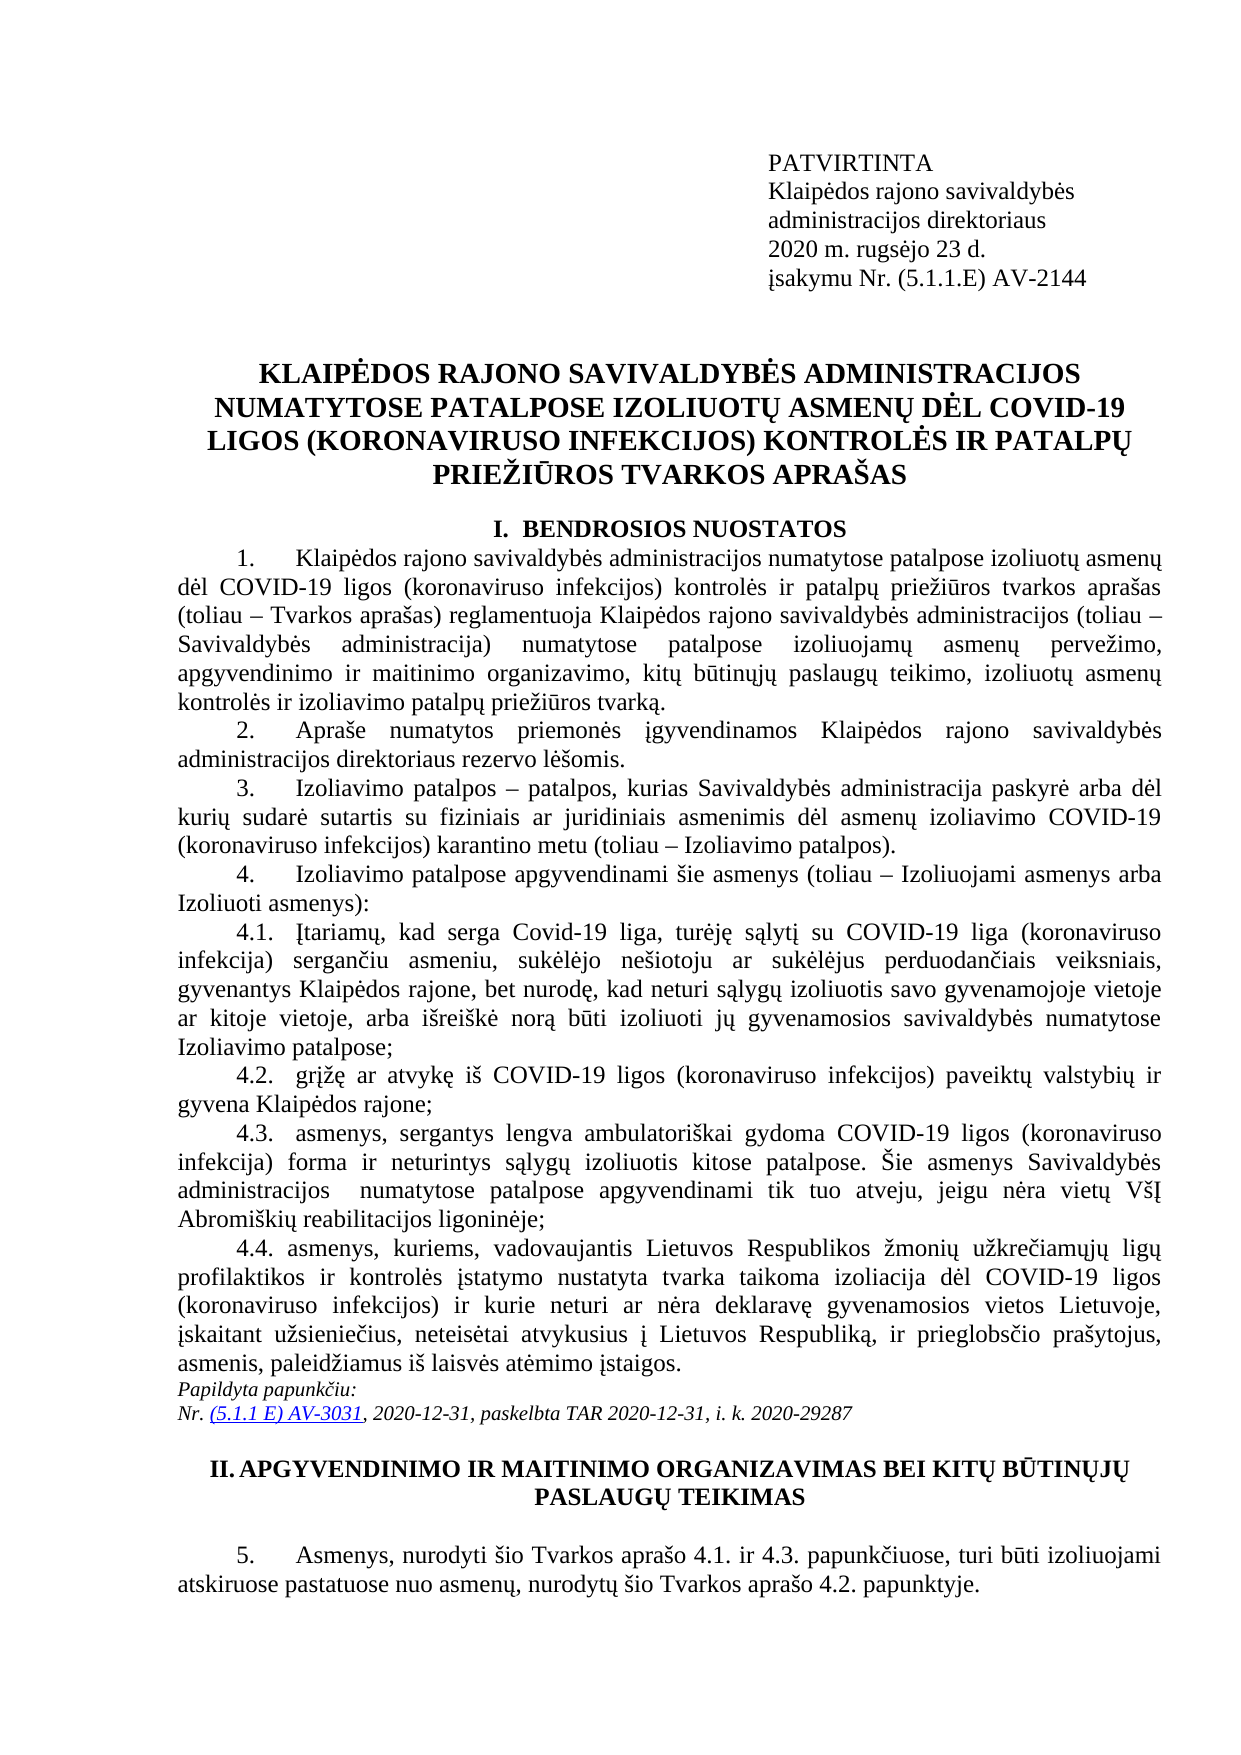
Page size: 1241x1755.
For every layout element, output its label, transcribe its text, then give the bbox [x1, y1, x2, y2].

text Nr. (5.1.1 E) AV-3031, 2020-12-31, paskelbta TAR 2020-12-31, i. k. 2020-29287 [177, 1401, 1162, 1425]
text Papildyta papunkčiu: [177, 1377, 1162, 1401]
text PATVIRTINTA [768, 148, 1162, 176]
text 2. Apraše numatytos priemonės įgyvendinamos Klaipėdos rajono savivaldybės administracijos direktoriaus rezervo lėšomis. [177, 716, 1162, 773]
text 4.2. grįžę ar atvykę iš COVID-19 ligos (koronaviruso infekcijos) paveiktų valstybių ir gyvena Klaipėdos rajone; [177, 1061, 1162, 1118]
text 2020 m. rugsėjo 23 d. [768, 234, 1162, 263]
text KLAIPĖDOS RAJONO SAVIVALDYBĖS ADMINISTRACIJOS NUMATYTOSE PATALPOSE IZOLIUOTŲ ASMENŲ DĖL COVID-19 LIGOS (KORONAVIRUSO INFEKCIJOS) KONTROLĖS IR PATALPŲ PRIEŽIŪROS TVARKOS APRAŠAS [177, 356, 1162, 490]
text 5. Asmenys, nurodyti šio Tvarkos aprašo 4.1. ir 4.3. papunkčiuose, turi būti izoliuojami atskiruose pastatuose nuo asmenų, nurodytų šio Tvarkos aprašo 4.2. papunktyje. [177, 1540, 1162, 1597]
text 4.4. asmenys, kuriems, vadovaujantis Lietuvos Respublikos žmonių užkrečiamųjų ligų profilaktikos ir kontrolės įstatymo nustatyta tvarka taikoma izoliacija dėl COVID-19 ligos (koronaviruso infekcijos) ir kurie neturi ar nėra deklaravę gyvenamosios vietos Lietuvoje, įskaitant užsieniečius, neteisėtai atvykusius į Lietuvos Respubliką, ir prieglobsčio prašytojus, asmenis, paleidžiamus iš laisvės atėmimo įstaigos. [177, 1233, 1162, 1377]
text administracijos direktoriaus [768, 205, 1162, 234]
text 1. Klaipėdos rajono savivaldybės administracijos numatytose patalpose izoliuotų asmenų dėl COVID-19 ligos (koronaviruso infekcijos) kontrolės ir patalpų priežiūros tvarkos aprašas (toliau – Tvarkos aprašas) reglamentuoja Klaipėdos rajono savivaldybės administracijos (toliau – Savivaldybės administracija) numatytose patalpose izoliuojamų asmenų pervežimo, apgyvendinimo ir maitinimo organizavimo, kitų būtinųjų paslaugų teikimo, izoliuotų asmenų kontrolės ir izoliavimo patalpų priežiūros tvarką. [177, 543, 1162, 716]
text Klaipėdos rajono savivaldybės [768, 176, 1162, 205]
text 3. Izoliavimo patalpos – patalpos, kurias Savivaldybės administracija paskyrė arba dėl kurių sudarė sutartis su fiziniais ar juridiniais asmenimis dėl asmenų izoliavimo COVID-19 (koronaviruso infekcijos) karantino metu (toliau – Izoliavimo patalpos). [177, 773, 1162, 859]
text 4.1. Įtariamų, kad serga Covid-19 liga, turėję sąlytį su COVID-19 liga (koronaviruso infekcija) sergančiu asmeniu, sukėlėjo nešiotoju ar sukėlėjus perduodančiais veiksniais, gyvenantys Klaipėdos rajone, bet nurodę, kad neturi sąlygų izoliuotis savo gyvenamojoje vietoje ar kitoje vietoje, arba išreiškė norą būti izoliuoti jų gyvenamosios savivaldybės numatytose Izoliavimo patalpose; [177, 917, 1162, 1061]
text I. BENDROSIOS NUOSTATOS [177, 514, 1162, 543]
text II. APGYVENDINIMO IR MAITINIMO ORGANIZAVIMAS BEI KITŲ BŪTINŲJŲ PASLAUGŲ TEIKIMAS [177, 1454, 1162, 1511]
text 4.3. asmenys, sergantys lengva ambulatoriškai gydoma COVID-19 ligos (koronaviruso infekcija) forma ir neturintys sąlygų izoliuotis kitose patalpose. Šie asmenys Savivaldybės administracijos numatytose patalpose apgyvendinami tik tuo atveju, jeigu nėra vietų VšĮ Abromiškių reabilitacijos ligoninėje; [177, 1118, 1162, 1233]
text įsakymu Nr. (5.1.1.E) AV-2144 [768, 263, 1162, 291]
text 4. Izoliavimo patalpose apgyvendinami šie asmenys (toliau – Izoliuojami asmenys arba Izoliuoti asmenys): [177, 859, 1162, 917]
